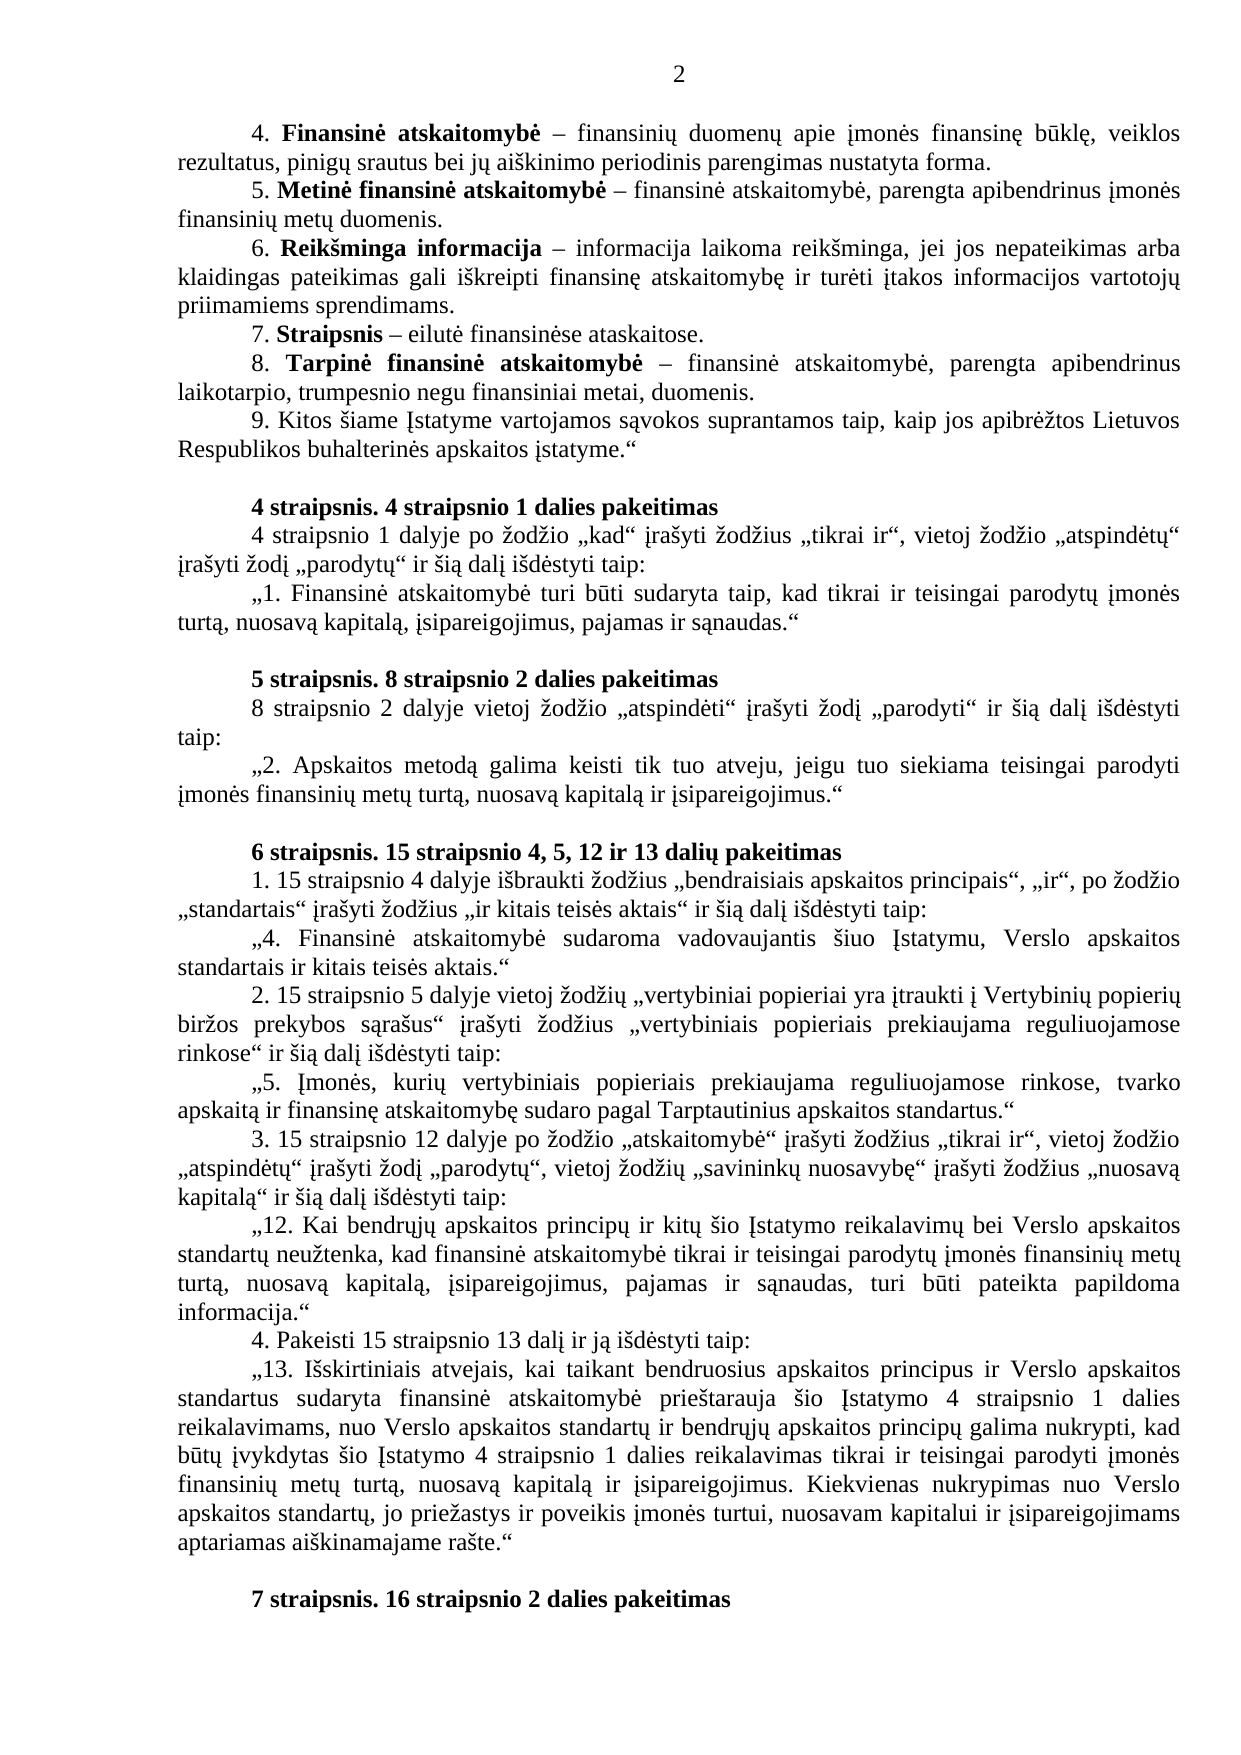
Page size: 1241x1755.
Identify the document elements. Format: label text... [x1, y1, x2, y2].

text „12. Kai bendrųjų apskaitos principų ir kitų šio Įstatymo reikalavimų bei Verslo apskaitos standartų neužtenka, kad finansinė atskaitomybė tikrai ir teisingai parodytų įmonės finansinių metų turtą, nuosavą kapitalą, įsipareigojimus, pajamas ir sąnaudas, turi būti pateikta papildoma informacija.“ [177, 1211, 1181, 1326]
text 6. Reikšminga informacija – informacija laikoma reikšminga, jei jos nepateikimas arba klaidingas pateikimas gali iškreipti finansinę atskaitomybę ir turėti įtakos informacijos vartotojų priimamiems sprendimams. [177, 233, 1181, 319]
text 4. Finansinė atskaitomybė – finansinių duomenų apie įmonės finansinę būklę, veiklos rezultatus, pinigų srautus bei jų aiškinimo periodinis parengimas nustatyta forma. [177, 118, 1181, 176]
text 7. Straipsnis – eilutė finansinėse ataskaitose. [177, 319, 1181, 348]
text 3. 15 straipsnio 12 dalyje po žodžio „atskaitomybė“ įrašyti žodžius „tikrai ir“, vietoj žodžio „atspindėtų“ įrašyti žodį „parodytų“, vietoj žodžių „savininkų nuosavybę“ įrašyti žodžius „nuosavą kapitalą“ ir šią dalį išdėstyti taip: [177, 1124, 1181, 1211]
text 5 straipsnis. 8 straipsnio 2 dalies pakeitimas [177, 664, 1181, 693]
text „5. Įmonės, kurių vertybiniais popieriais prekiaujama reguliuojamose rinkose, tvarko apskaitą ir finansinę atskaitomybę sudaro pagal Tarptautinius apskaitos standartus.“ [177, 1067, 1181, 1124]
text 1. 15 straipsnio 4 dalyje išbraukti žodžius „bendraisiais apskaitos principais“, „ir“, po žodžio „standartais“ įrašyti žodžius „ir kitais teisės aktais“ ir šią dalį išdėstyti taip: [177, 866, 1181, 923]
text 7 straipsnis. 16 straipsnio 2 dalies pakeitimas [177, 1584, 1181, 1613]
text „2. Apskaitos metodą galima keisti tik tuo atveju, jeigu tuo siekiama teisingai parodyti įmonės finansinių metų turtą, nuosavą kapitalą ir įsipareigojimus.“ [177, 751, 1181, 808]
text 8 straipsnio 2 dalyje vietoj žodžio „atspindėti“ įrašyti žodį „parodyti“ ir šią dalį išdėstyti taip: [177, 693, 1181, 751]
text 4 straipsnis. 4 straipsnio 1 dalies pakeitimas [177, 492, 1181, 521]
text 5. Metinė finansinė atskaitomybė – finansinė atskaitomybė, parengta apibendrinus įmonės finansinių metų duomenis. [177, 176, 1181, 233]
text „1. Finansinė atskaitomybė turi būti sudaryta taip, kad tikrai ir teisingai parodytų įmonės turtą, nuosavą kapitalą, įsipareigojimus, pajamas ir sąnaudas.“ [177, 578, 1181, 636]
text 4. Pakeisti 15 straipsnio 13 dalį ir ją išdėstyti taip: [177, 1326, 1181, 1354]
text 9. Kitos šiame Įstatyme vartojamos sąvokos suprantamos taip, kaip jos apibrėžtos Lietuvos Respublikos buhalterinės apskaitos įstatyme.“ [177, 406, 1181, 463]
text 2. 15 straipsnio 5 dalyje vietoj žodžių „vertybiniai popieriai yra įtraukti į Vertybinių popierių biržos prekybos sąrašus“ įrašyti žodžius „vertybiniais popieriais prekiaujama reguliuojamose rinkose“ ir šią dalį išdėstyti taip: [177, 981, 1181, 1067]
text 6 straipsnis. 15 straipsnio 4, 5, 12 ir 13 dalių pakeitimas [177, 837, 1181, 866]
text 8. Tarpinė finansinė atskaitomybė – finansinė atskaitomybė, parengta apibendrinus laikotarpio, trumpesnio negu finansiniai metai, duomenis. [177, 348, 1181, 406]
text „4. Finansinė atskaitomybė sudaroma vadovaujantis šiuo Įstatymu, Verslo apskaitos standartais ir kitais teisės aktais.“ [177, 923, 1181, 981]
text 4 straipsnio 1 dalyje po žodžio „kad“ įrašyti žodžius „tikrai ir“, vietoj žodžio „atspindėtų“ įrašyti žodį „parodytų“ ir šią dalį išdėstyti taip: [177, 521, 1181, 578]
text „13. Išskirtiniais atvejais, kai taikant bendruosius apskaitos principus ir Verslo apskaitos standartus sudaryta finansinė atskaitomybė prieštarauja šio Įstatymo 4 straipsnio 1 dalies reikalavimams, nuo Verslo apskaitos standartų ir bendrųjų apskaitos principų galima nukrypti, kad būtų įvykdytas šio Įstatymo 4 straipsnio 1 dalies reikalavimas tikrai ir teisingai parodyti įmonės finansinių metų turtą, nuosavą kapitalą ir įsipareigojimus. Kiekvienas nukrypimas nuo Verslo apskaitos standartų, jo priežastys ir poveikis įmonės turtui, nuosavam kapitalui ir įsipareigojimams aptariamas aiškinamajame rašte.“ [177, 1354, 1181, 1556]
